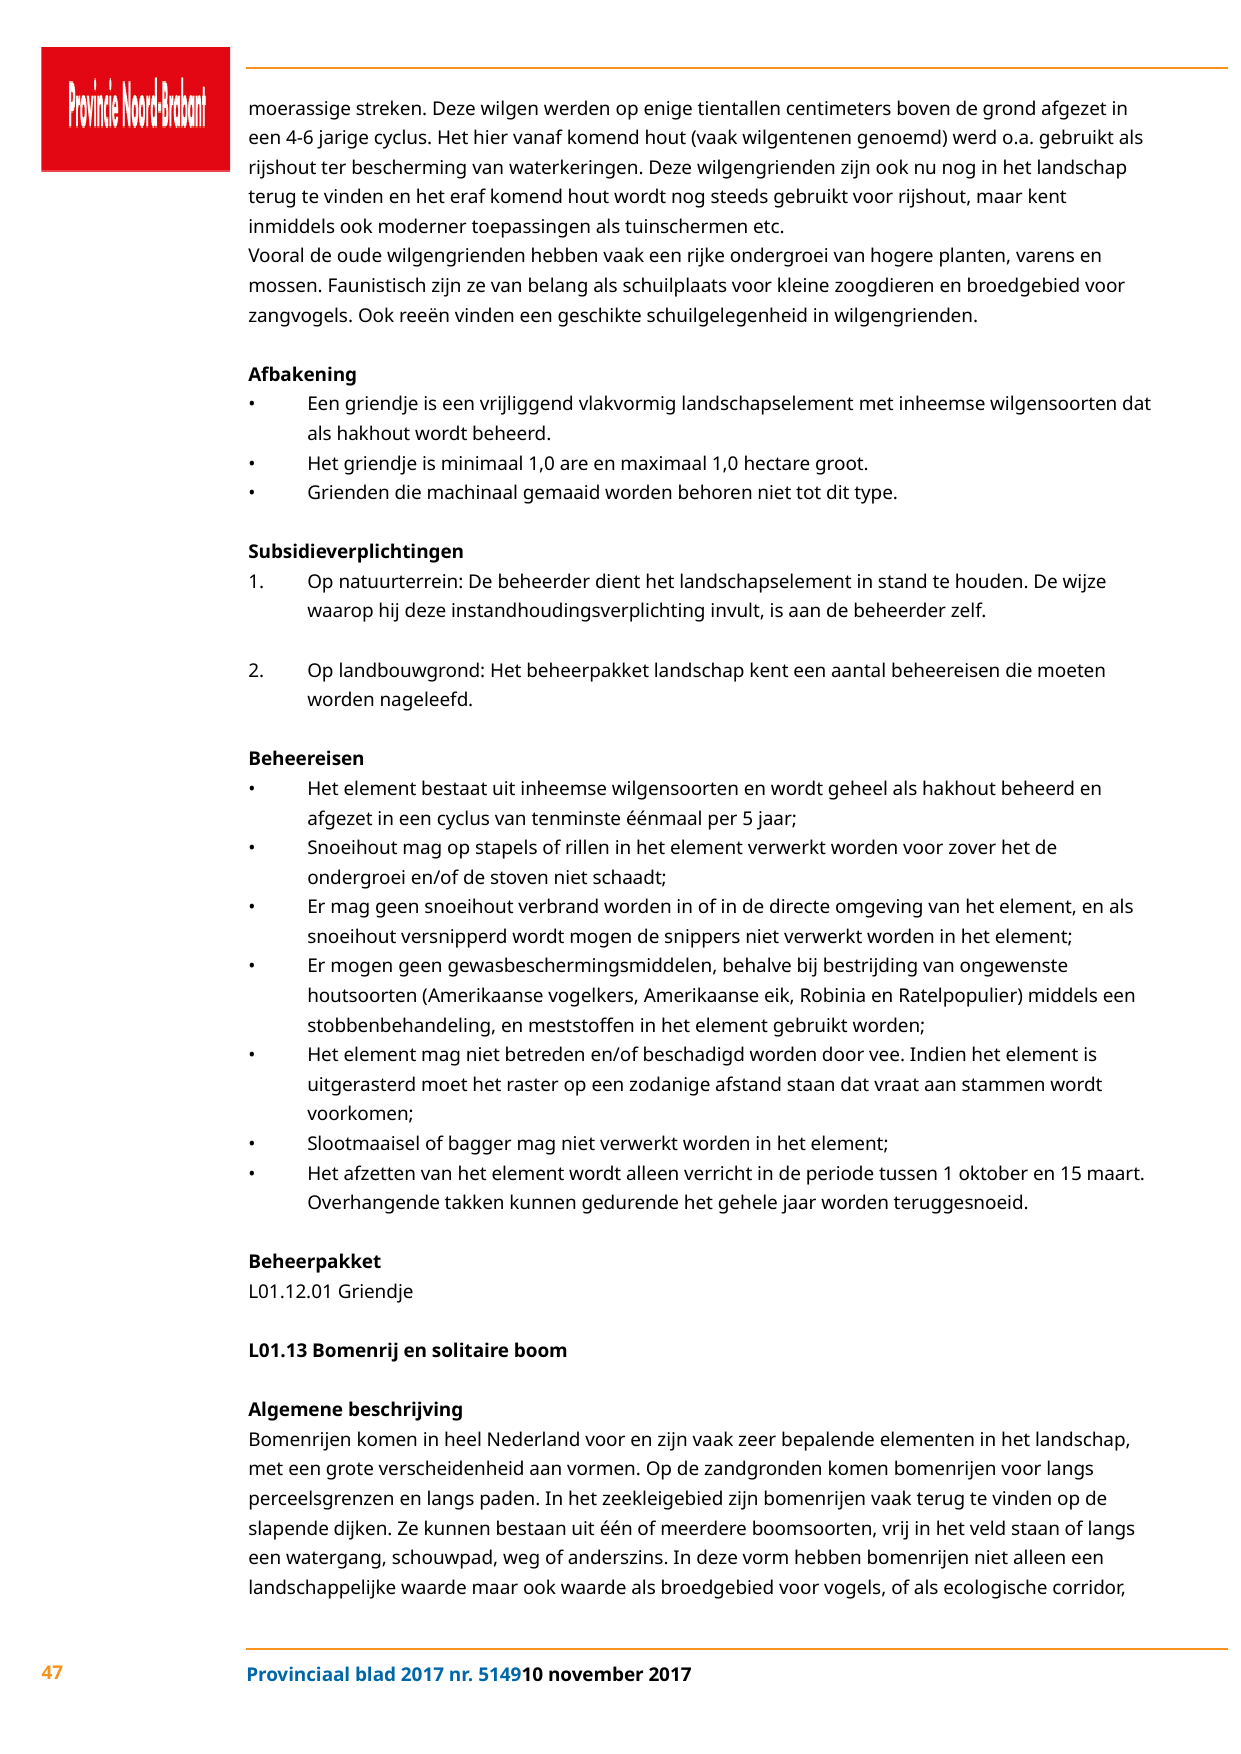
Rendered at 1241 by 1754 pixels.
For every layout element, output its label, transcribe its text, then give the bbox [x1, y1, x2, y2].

list Slootmaaisel of bagger mag niet verwerkt worden in het element; [248, 1130, 1152, 1156]
list Er mag geen snoeihout verbrand worden in of in de directe omgeving van het element, en als snoeihout versnipperd wordt mogen de snippers niet verwerkt worden in het element; [248, 893, 1152, 949]
list Het element mag niet betreden en/of beschadigd worden door vee. Indien het element is uitgerasterd moet het raster op een zodanige afstand staan dat vraat aan stammen wordt voorkomen; [248, 1041, 1152, 1126]
list Op landbouwgrond: Het beheerpakket landschap kent een aantal beheereisen die moeten worden nageleefd. [248, 657, 1152, 712]
list Op natuurterrein: De beheerder dient het landschapselement in stand te houden. De wijze waarop hij deze instandhoudingsverplichting invult, is aan de beheerder zelf. [248, 568, 1152, 623]
list Een griendje is een vrijliggend vlakvormig landschapselement met inheemse wilgensoorten dat als hakhout wordt beheerd. [248, 391, 1152, 446]
text moerassige streken. Deze wilgen werden op enige tientallen centimeters boven de grond afgezet in een 4-6 jarige cyclus. Het hier vanaf komend hout (vaak wilgentenen genoemd) werd o.a. gebruikt als rijshout ter bescherming van waterkeringen. Deze wilgengrienden zijn ook nu nog in het landschap terug te vinden en het eraf komend hout wordt nog steeds gebruikt voor rijshout, maar kent inmiddels ook moderner toepassingen als tuinschermen etc. [248, 95, 1152, 239]
text Vooral de oude wilgengrienden hebben vaak een rijke ondergroei van hogere planten, varens en mossen. Faunistisch zijn ze van belang als schuilplaats voor kleine zoogdieren en broedgebied voor zangvogels. Ook reeën vinden een geschikte schuilgelegenheid in wilgengrienden. [248, 243, 1152, 328]
picture [41, 47, 231, 172]
list Er mogen geen gewasbeschermingsmiddelen, behalve bij bestrijding van ongewenste houtsoorten (Amerikaanse vogelkers, Amerikaanse eik, Robinia en Ratelpopulier) middels een stobbenbehandeling, en meststoffen in het element gebruikt worden; [248, 953, 1152, 1038]
list Grienden die machinaal gemaaid worden behoren niet tot dit type. [248, 479, 1152, 505]
list Het afzetten van het element wordt alleen verricht in de periode tussen 1 oktober en 15 maart. Overhangende takken kunnen gedurende het gehele jaar worden teruggesnoeid. [248, 1160, 1152, 1215]
text Afbakening [248, 361, 1152, 387]
list Het griendje is minimaal 1,0 are en maximaal 1,0 hectare groot. [248, 450, 1152, 476]
text Bomenrijen komen in heel Nederland voor en zijn vaak zeer bepalende elementen in het landschap, met een grote verscheidenheid aan vormen. Op de zandgronden komen bomenrijen voor langs perceelsgrenzen en langs paden. In het zeekleigebied zijn bomenrijen vaak terug te vinden op de slapende dijken. Ze kunnen bestaan uit één of meerdere boomsoorten, vrij in het veld staan of langs een watergang, schouwpad, weg of anderszins. In deze vorm hebben bomenrijen niet alleen een landschappelijke waarde maar ook waarde als broedgebied voor vogels, of als ecologische corridor, [248, 1426, 1152, 1600]
text Subsidieverplichtingen [248, 538, 1152, 564]
text L01.12.01 Griendje [248, 1278, 1152, 1304]
text Beheereisen [248, 746, 1152, 771]
text Beheerpakket [248, 1248, 1152, 1274]
list Het element bestaat uit inheemse wilgensoorten en wordt geheel als hakhout beheerd en afgezet in een cyclus van tenminste éénmaal per 5 jaar; [248, 775, 1152, 831]
text L01.13 Bomenrij en solitaire boom [248, 1337, 1152, 1363]
list Snoeihout mag op stapels of rillen in het element verwerkt worden voor zover het de ondergroei en/of de stoven niet schaadt; [248, 834, 1152, 890]
text Algemene beschrijving [248, 1396, 1152, 1422]
